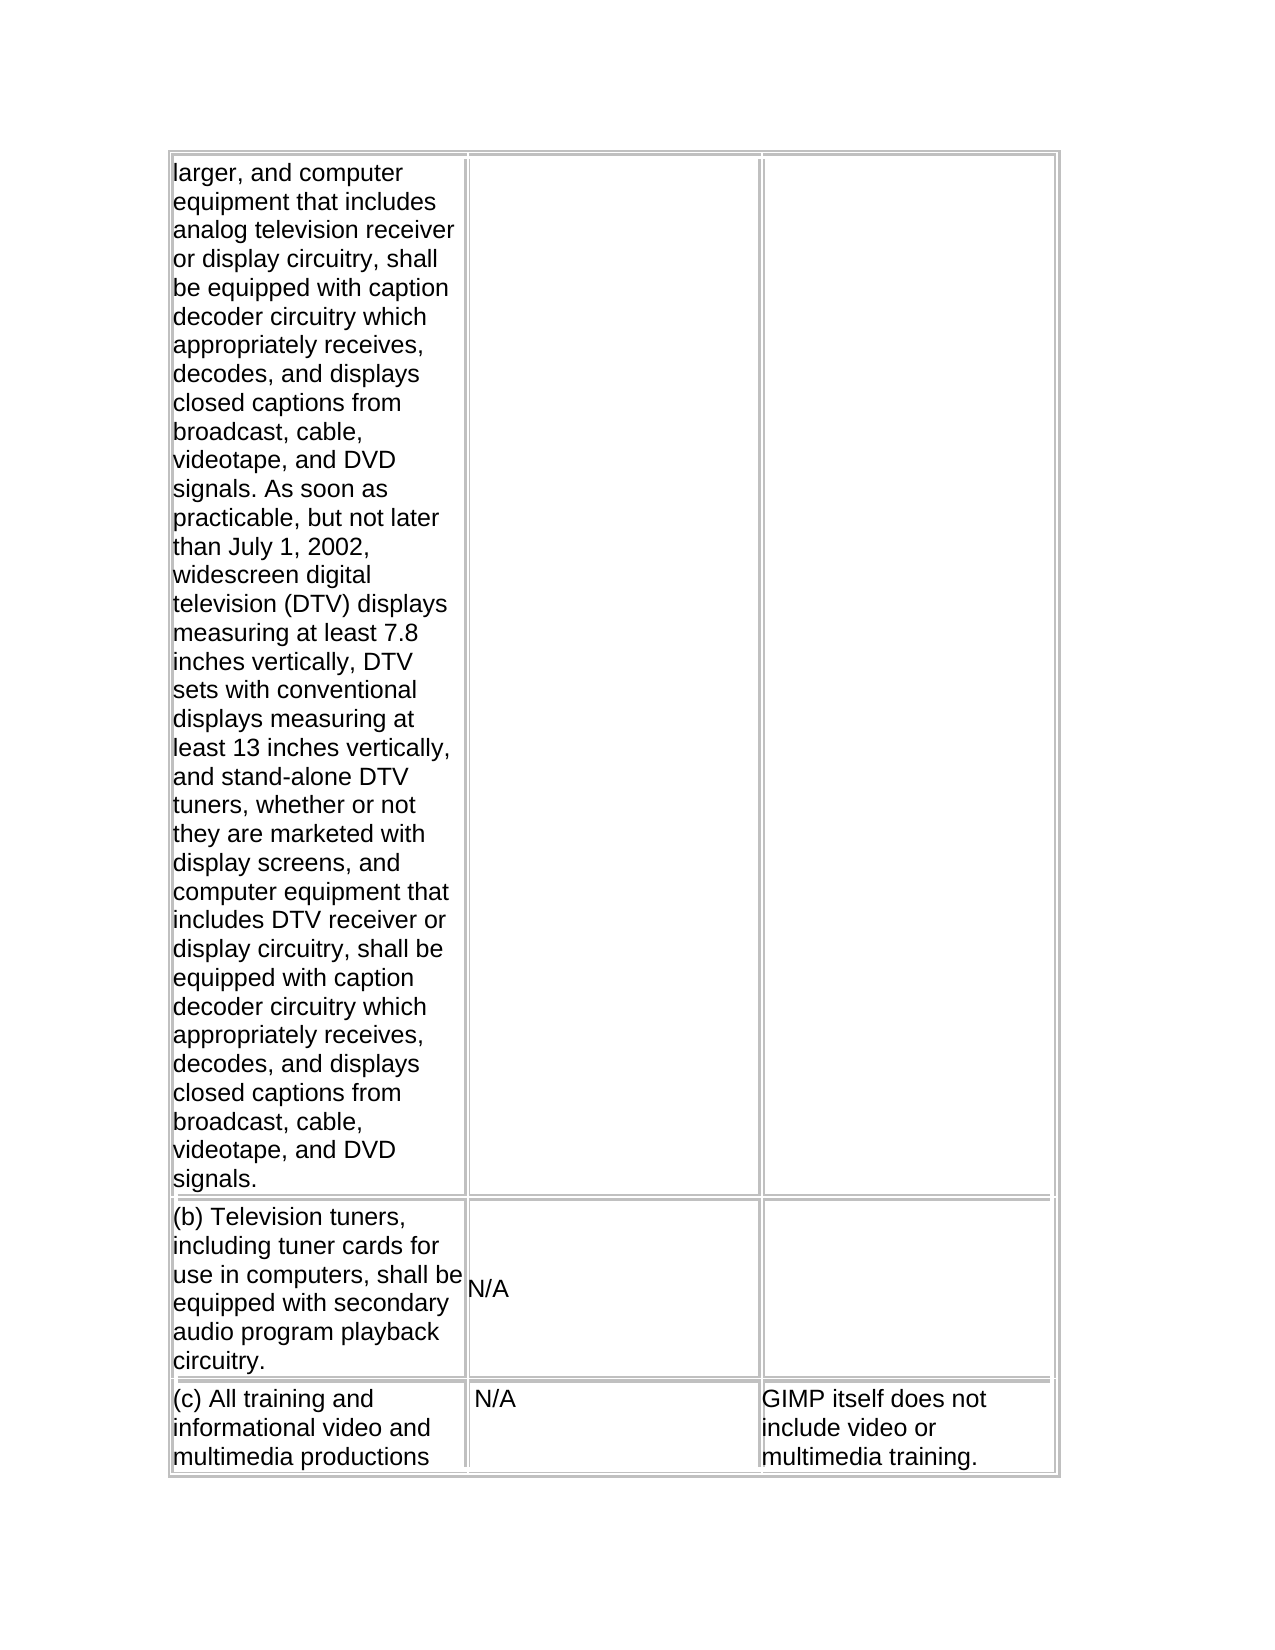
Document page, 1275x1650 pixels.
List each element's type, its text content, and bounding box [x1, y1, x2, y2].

table_cell larger, and computer equipment that includes analog television receiver or display circuitry, shall be equipped with caption decoder circuitry which appropriately receives, decodes, and displays closed captions from broadcast, cable, videotape, and DVD signals. As soon as practicable, but not later than July 1, 2002, widescreen digital television (DTV) displays measuring at least 7.8 inches vertically, DTV sets with conventional displays measuring at least 13 inches vertically, and stand-alone DTV tuners, whether or not they are marketed with display screens, and computer equipment that includes DTV receiver or display circuitry, shall be equipped with caption decoder circuitry which appropriately receives, decodes, and displays closed captions from broadcast, cable, videotape, and DVD signals. [174, 156, 467, 1194]
table_cell N/A [470, 1201, 758, 1376]
table_cell N/A [467, 1376, 761, 1472]
table_cell [761, 152, 1057, 1194]
table_cell GIMP itself does not include video or multimedia training. [761, 1376, 1057, 1472]
table_cell [467, 152, 761, 1194]
table_cell [761, 1194, 1057, 1376]
table_cell (c) All training and informational video and multimedia productions [171, 1376, 467, 1472]
table_cell (b) Television tuners, including tuner cards for use in computers, shall be equipped with secondary audio program playback circuitry. [171, 1194, 467, 1376]
